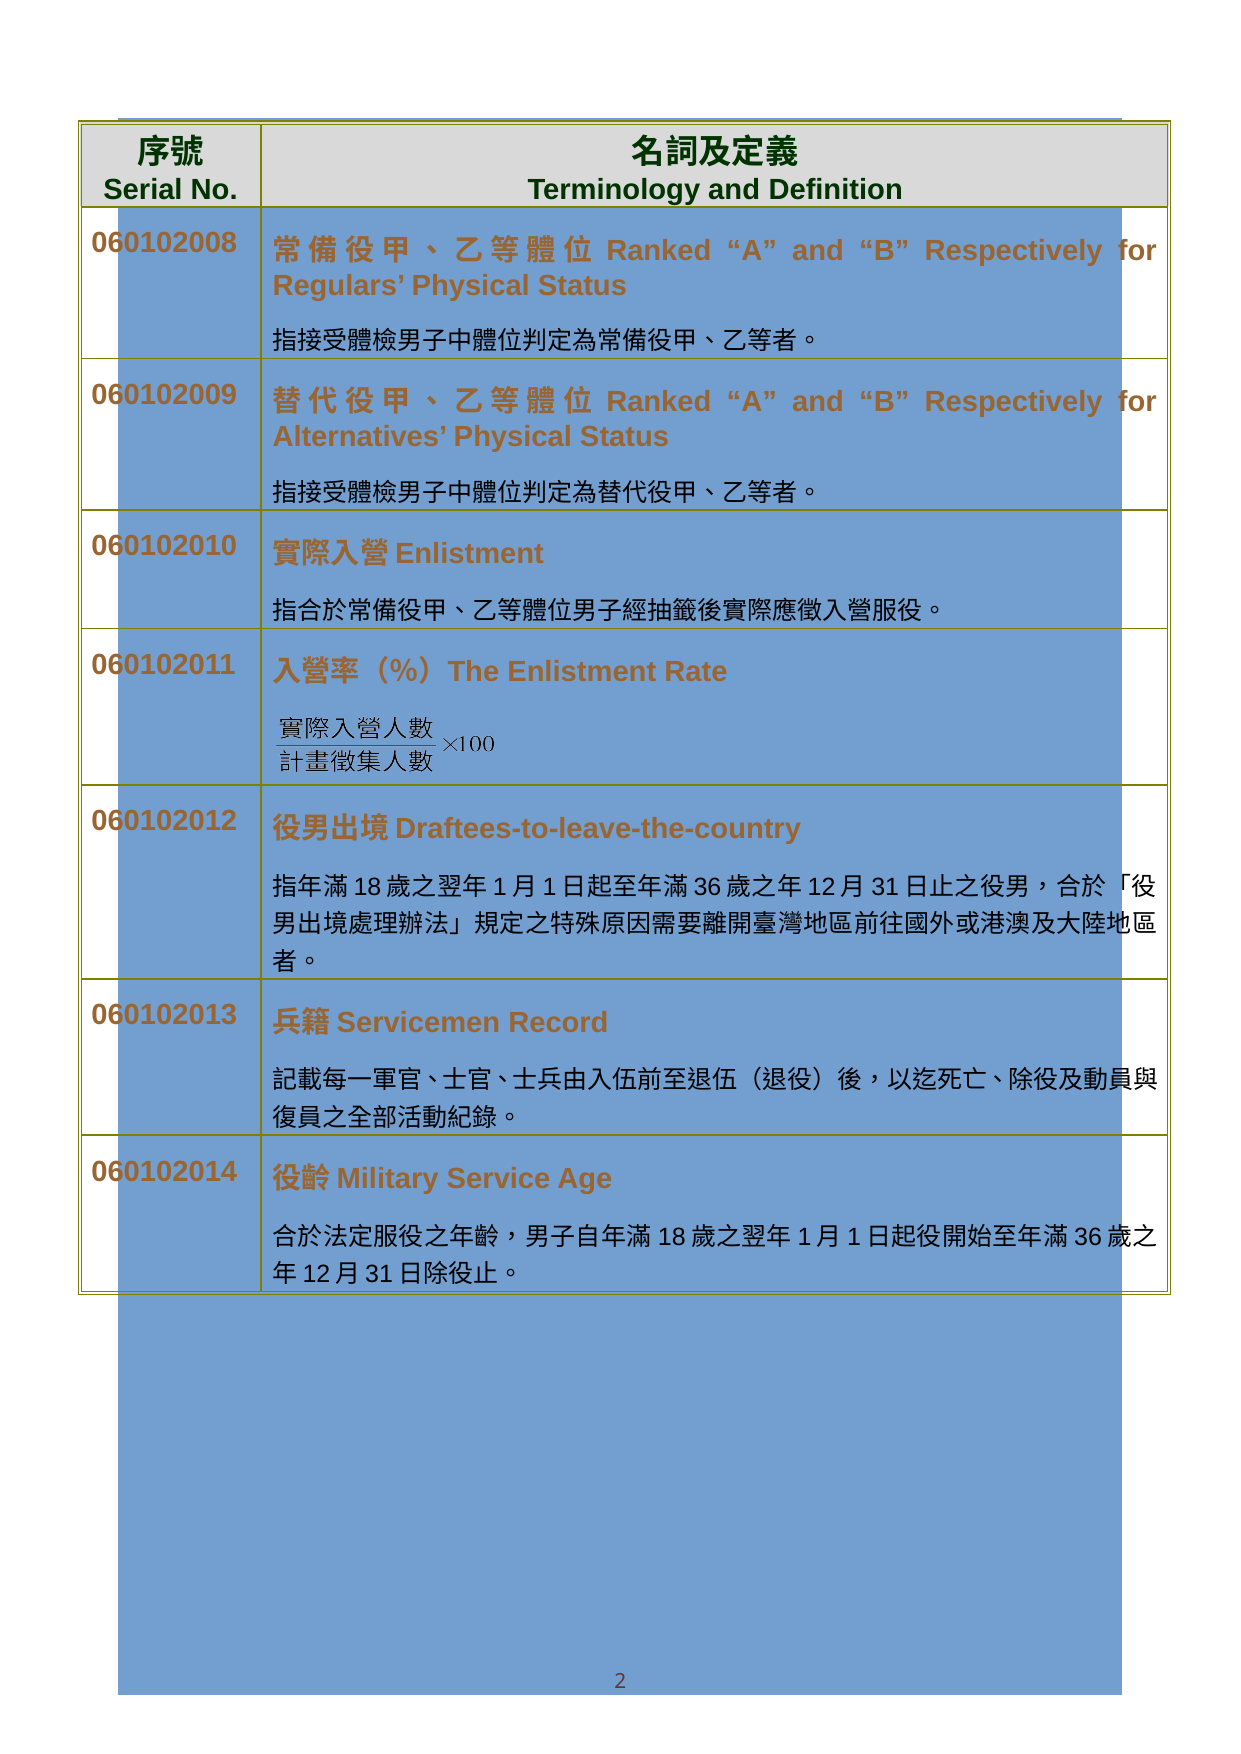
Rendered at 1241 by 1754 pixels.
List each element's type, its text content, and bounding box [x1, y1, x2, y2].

table_cell 替代役甲、乙等體位Ranked “A” and “B” Respectively for Alternatives’ Physical Status 指接受體檢男子中體位判定為替代役甲、乙等者。 [262, 359, 1167, 509]
table_header 名詞及定義 Terminology and Definition [262, 125, 1167, 206]
table_cell 實際入營Enlistment 指合於常備役甲、乙等體位男子經抽籤後實際應徵入營服役。 [262, 511, 1167, 628]
table_cell 060102009 [82, 359, 260, 509]
table_cell 入營率（％）The Enlistment Rate [262, 629, 1167, 784]
table_cell 060102013 [82, 980, 260, 1134]
table_cell 兵籍Servicemen Record 記載每一軍官、士官、士兵由入伍前至退伍（退役）後，以迄死亡、除役及動員與復員之全部活動紀錄。 [262, 980, 1167, 1134]
table_cell 060102010 [82, 511, 260, 628]
table_cell 役齡Military Service Age 合於法定服役之年齡，男子自年滿18歲之翌年1月1日起役開始至年滿36歲之年12月31日除役止。 [262, 1136, 1167, 1291]
table_cell 役男出境Draftees-to-leave-the-country 指年滿18歲之翌年1月1日起至年滿36歲之年12月31日止之役男，合於「役男出境處理辦法」規定之特殊原因需要離開臺灣地區前往國外或港澳及大陸地區者。 [262, 786, 1167, 978]
table_cell 060102008 [82, 208, 260, 357]
table_cell 060102012 [82, 786, 260, 978]
table_header 序號 Serial No. [82, 125, 260, 206]
table_cell 常備役甲、乙等體位Ranked “A” and “B” Respectively for Regulars’ Physical Status 指接受體檢男子中體位判定為常備役甲、乙等者。 [262, 208, 1167, 357]
table_cell 060102011 [82, 629, 260, 784]
table_cell 060102014 [82, 1136, 260, 1291]
